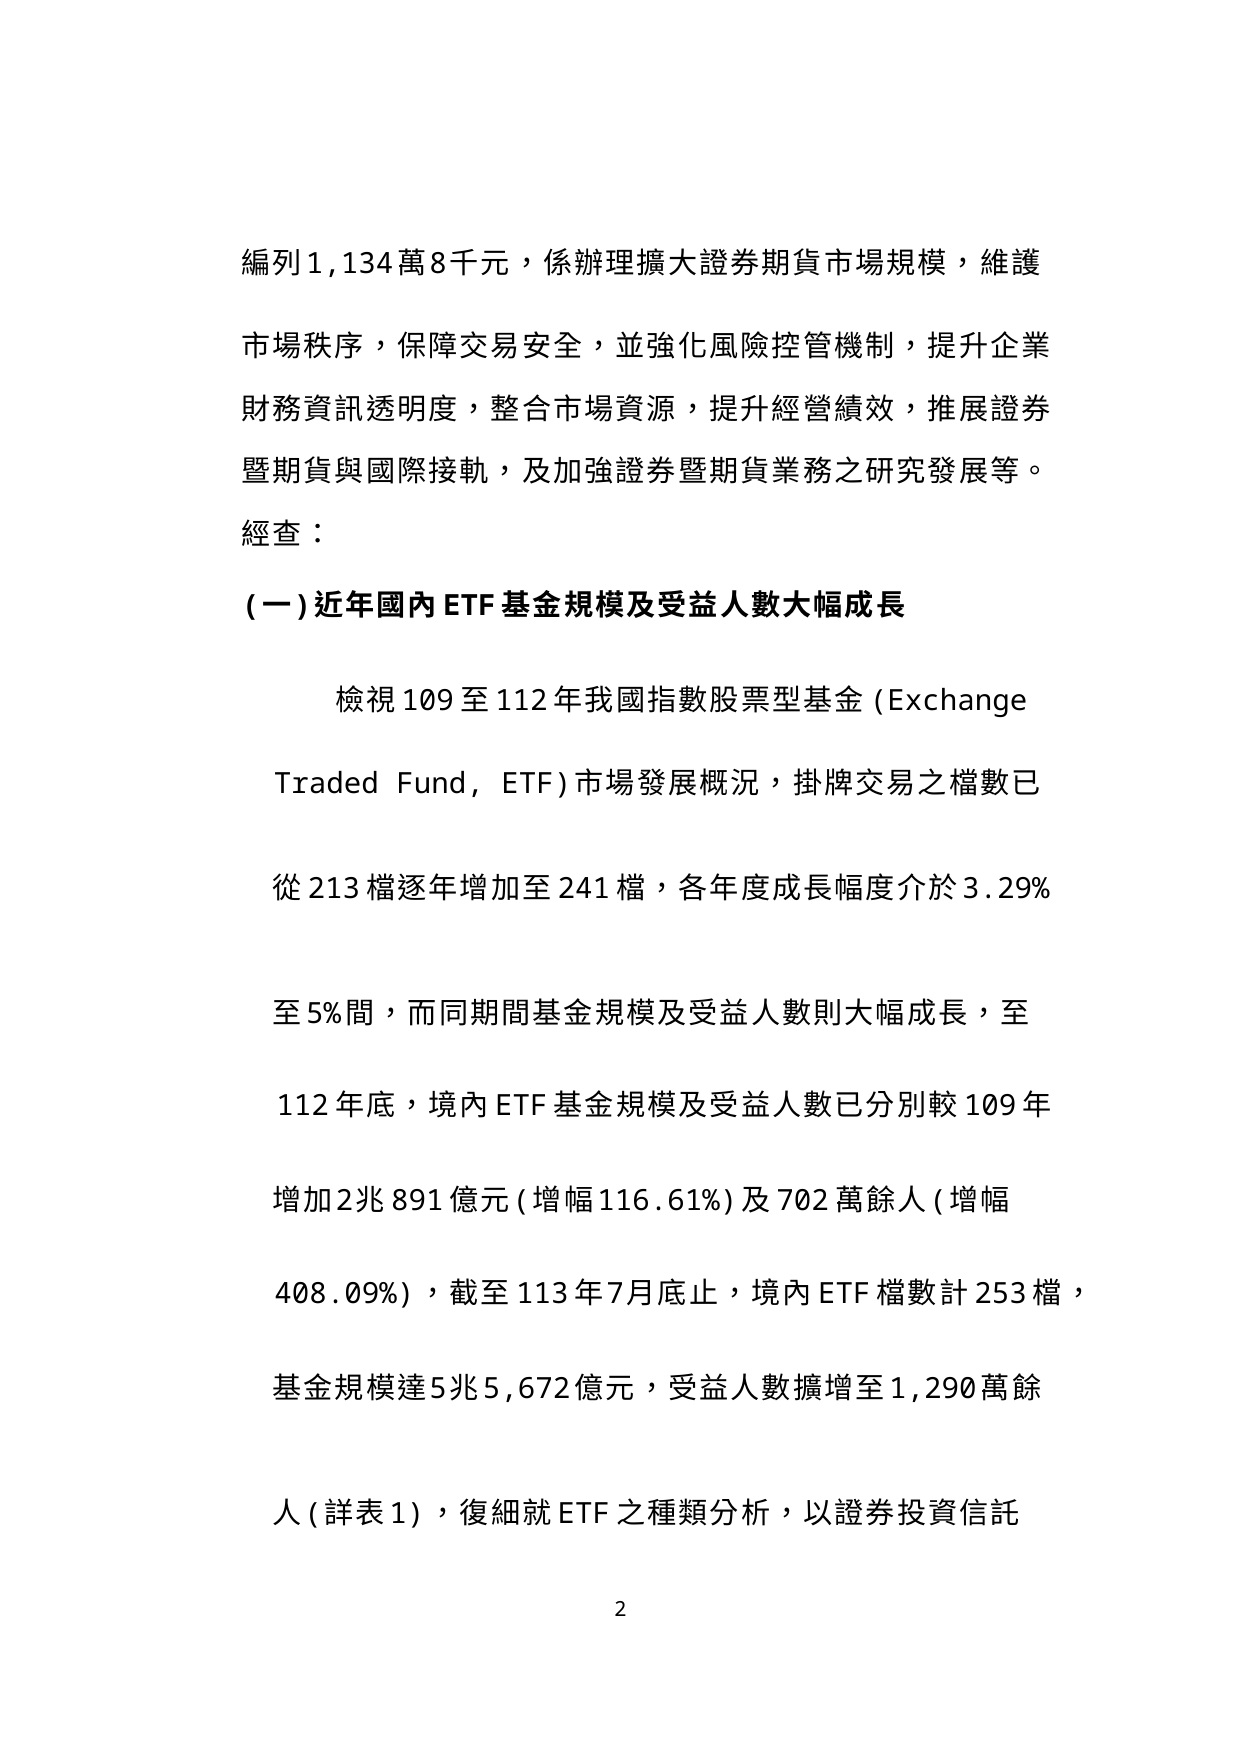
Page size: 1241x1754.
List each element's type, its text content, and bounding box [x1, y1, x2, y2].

text (一)近年國內ETF基金規模及受益人數大幅成長 [236, 552, 1063, 615]
text 編列1,134萬8千元，係辦理擴大證券期貨市場規模，維護市場秩序，保障交易安全，並強化風險控管機制，提升企業財務資訊透明度，整合市場資源，提升經營績效，推展證券暨期貨與國際接軌，及加強證券暨期貨業務之研究發展等。經查： [236, 177, 1063, 552]
text 檢視109至112年我國指數股票型基金(Exchange Traded Fund, ETF)市場發展概況，掛牌交易之檔數已從213檔逐年增加至241檔，各年度成長幅度介於3.29%至5%間，而同期間基金規模及受益人數則大幅成長，至112年底，境內ETF基金規模及受益人數已分別較109年增加2兆891億元(增幅116.61%)及702萬餘人(增幅408.09%)，截至113年7月底止，境內ETF檔數計253檔，基金規模達5兆5,672億元，受益人數擴增至1,290萬餘人(詳表1)，復細就ETF之種類分析，以證券投資信託ETF為主，其資金規模為5兆5,441億元，其中又以債券型ETF之檔數及基金規模相對較高，受益人數則係以國內成分股ETF為主(詳表2)。 [266, 615, 1063, 1552]
